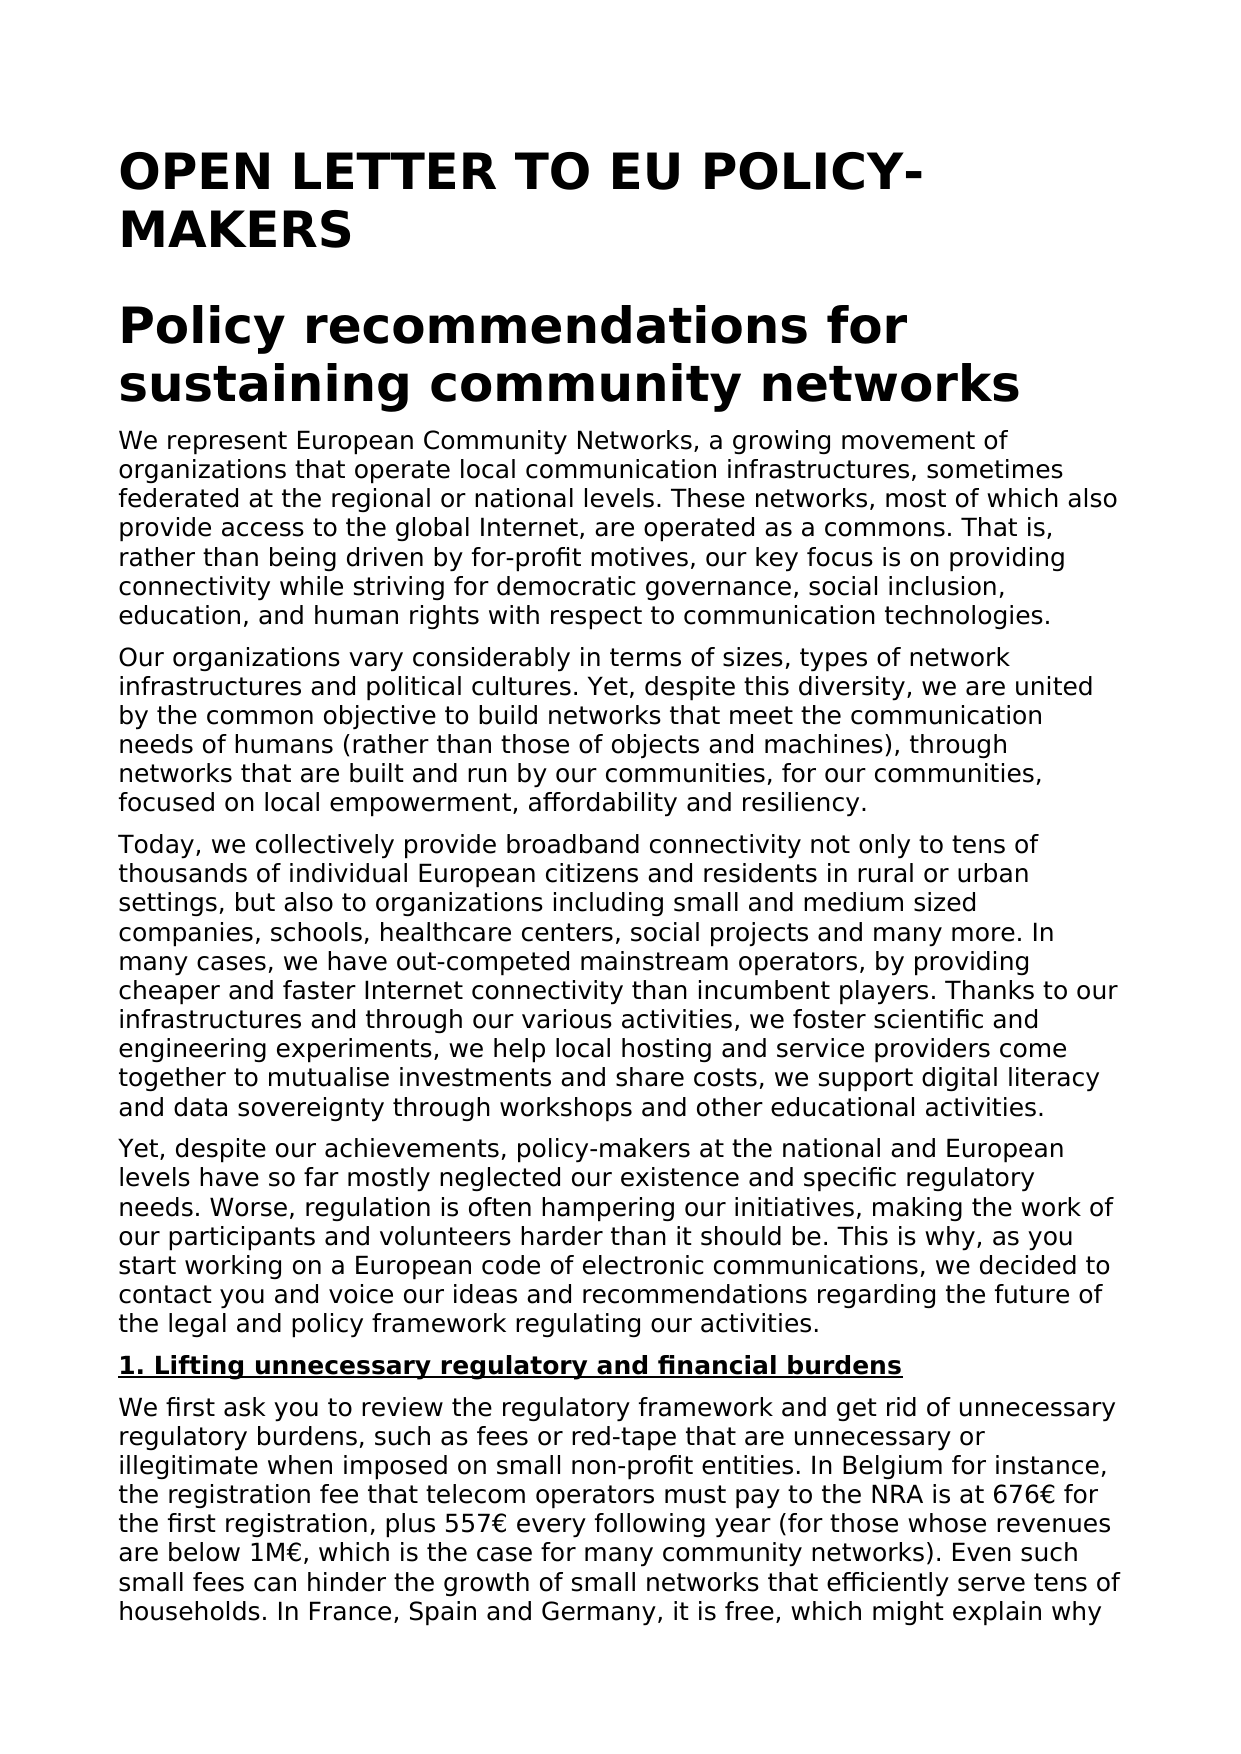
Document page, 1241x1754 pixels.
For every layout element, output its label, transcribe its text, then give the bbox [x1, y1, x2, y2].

text 1. Lifting unnecessary regulatory and financial burdens [118, 1351, 1122, 1380]
text Yet, despite our achievements, policy-makers at the national and European levels have so far mostly neglected our existence and specific regulatory needs. Worse, regulation is often hampering our initiatives, making the work of our participants and volunteers harder than it should be. This is why, as you start working on a European code of electronic communications, we decided to contact you and voice our ideas and recommendations regarding the future of the legal and policy framework regulating our activities. [118, 1134, 1122, 1338]
text We represent European Community Networks, a growing movement of organizations that operate local communication infrastructures, sometimes federated at the regional or national levels. These networks, most of which also provide access to the global Internet, are operated as a commons. That is, rather than being driven by for-profit motives, our key focus is on providing connectivity while striving for democratic governance, social inclusion, education, and human rights with respect to communication technologies. [118, 426, 1122, 630]
text Our organizations vary considerably in terms of sizes, types of network infrastructures and political cultures. Yet, despite this diversity, we are united by the common objective to build networks that meet the communication needs of humans (rather than those of objects and machines), through networks that are built and run by our communities, for our communities, focused on local empowerment, affordability and resiliency. [118, 643, 1122, 818]
text We first ask you to review the regulatory framework and get rid of unnecessary regulatory burdens, such as fees or red-tape that are unnecessary or illegitimate when imposed on small non-profit entities. In Belgium for instance, the registration fee that telecom operators must pay to the NRA is at 676€ for the first registration, plus 557€ every following year (for those whose revenues are below 1M€, which is the case for many community networks). Even such small fees can hinder the growth of small networks that efficiently serve tens of households. In France, Spain and Germany, it is free, which might explain why [118, 1393, 1122, 1626]
text Today, we collectively provide broadband connectivity not only to tens of thousands of individual European citizens and residents in rural or urban settings, but also to organizations including small and medium sized companies, schools, healthcare centers, social projects and many more. In many cases, we have out-competed mainstream operators, by providing cheaper and faster Internet connectivity than incumbent players. Thanks to our infrastructures and through our various activities, we foster scientific and engineering experiments, we help local hosting and service providers come together to mutualise investments and share costs, we support digital literacy and data sovereignty through workshops and other educational activities. [118, 830, 1122, 1122]
subtitle OPEN LETTER TO EU POLICY-MAKERS [118, 143, 1122, 259]
subtitle Policy recommendations for sustaining community networks [118, 297, 1122, 413]
